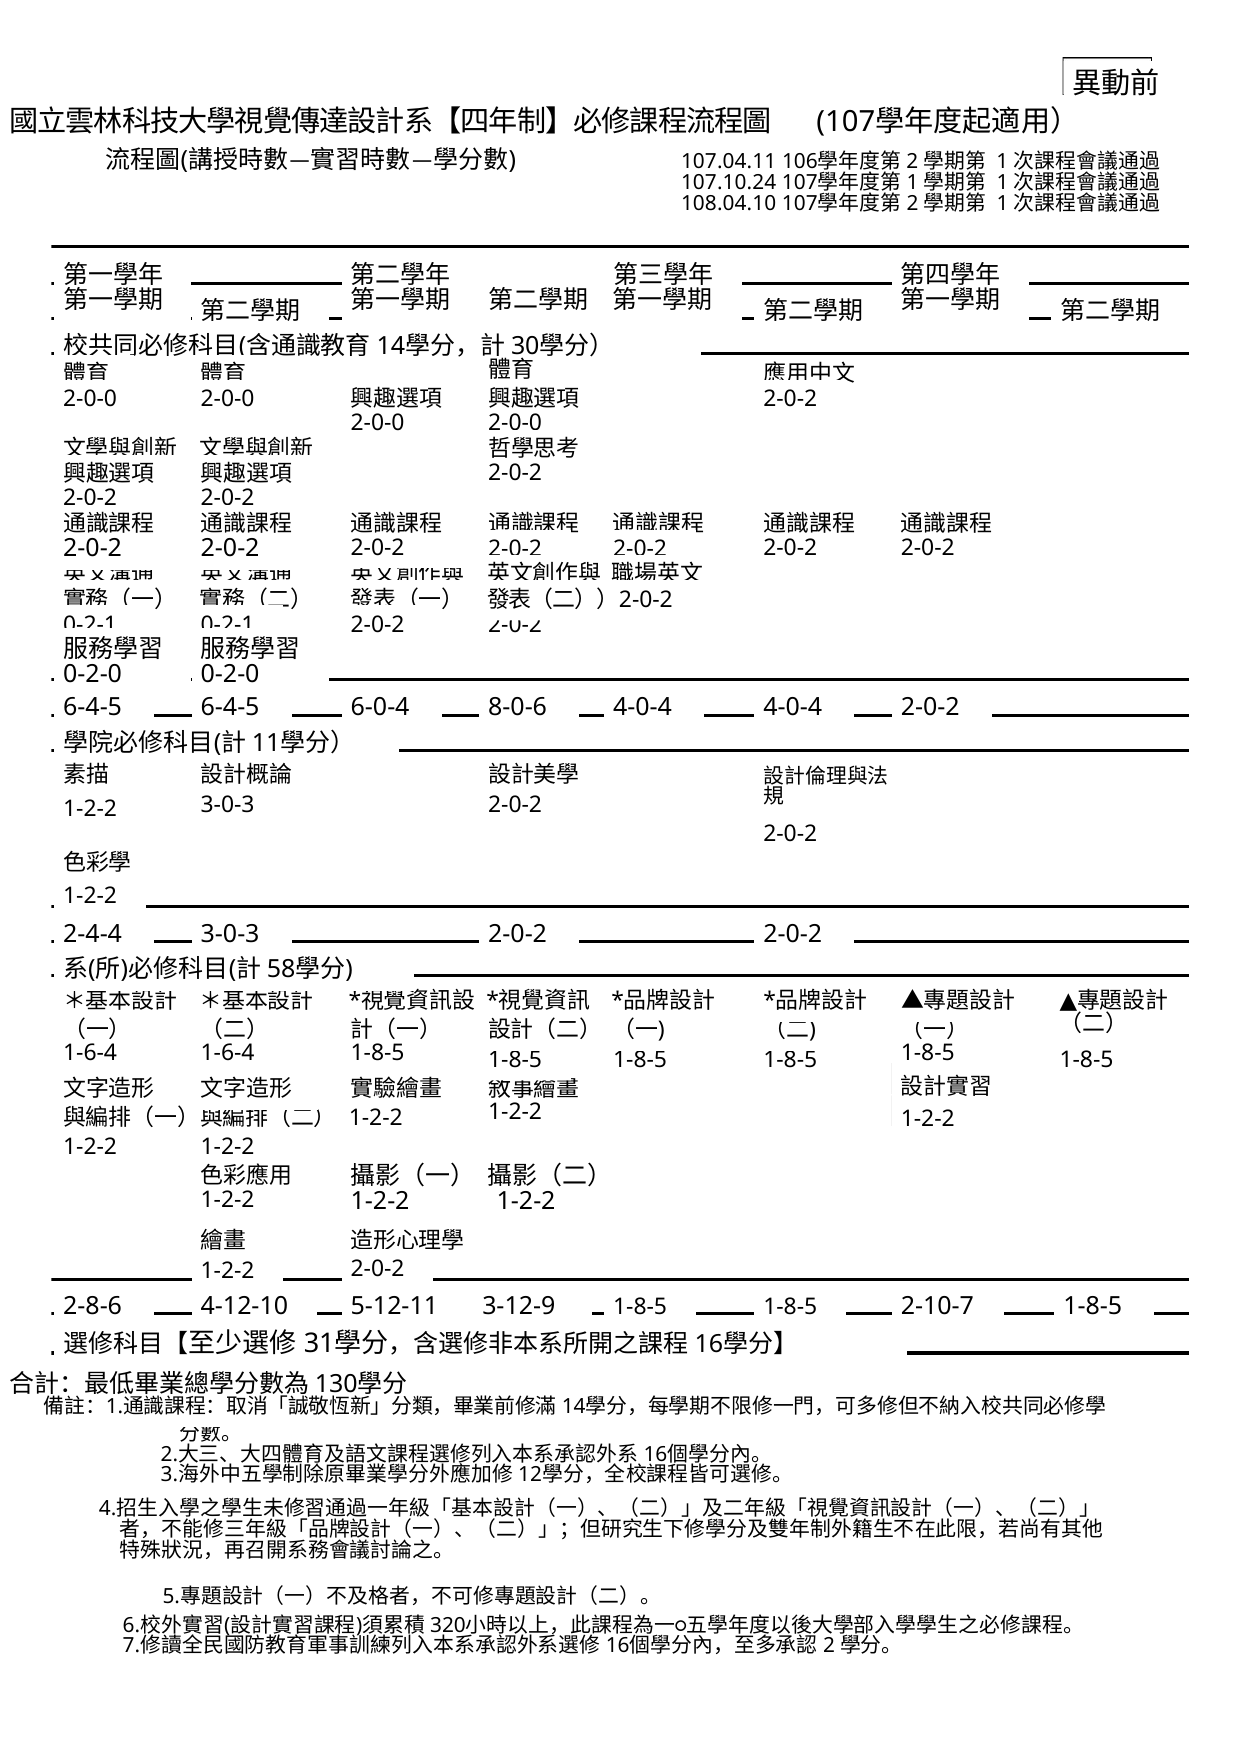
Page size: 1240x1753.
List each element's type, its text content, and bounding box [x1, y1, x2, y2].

text 通識課程 [901, 513, 1009, 537]
text 1-2-2 1-2-2 [350, 1189, 635, 1214]
text 發表（一） 發表（二））2-0-2 [414, 589, 701, 612]
picture [907, 1351, 1189, 1355]
text 發表（一） 發表（二））2-0-2 [385, 589, 415, 605]
text 文字造形 [63, 1078, 74, 1098]
text 1-2-2 [901, 1108, 975, 1131]
text （一） [63, 1019, 148, 1042]
text 實務（一） 實務（二） [263, 589, 335, 612]
text 實驗繪畫 [350, 1078, 381, 1098]
picture [1062, 57, 1152, 95]
text 造形心理學 [350, 1231, 377, 1249]
text 2-0-0 [350, 412, 459, 434]
text 文字造形 [142, 1078, 171, 1098]
text 2-0-2 [763, 537, 872, 559]
text 5.專題設計（一）不及格者，不可修專題設計（二）。 [162, 1587, 719, 1607]
text 文學與創新 文學與創新 [168, 438, 210, 462]
text 1-2-2 [200, 1136, 274, 1157]
text 體育 [209, 363, 263, 380]
text 校共同必修科目(含通識教育 14學分，計 30學分） [134, 334, 194, 359]
text 第四學年 [901, 263, 1020, 288]
text 2-0-2 [763, 388, 837, 412]
text 1-2-2 [200, 1260, 274, 1283]
text 1-6-4 [63, 1042, 148, 1065]
text 1-2-2 [63, 1136, 137, 1159]
text 2-10-7 [901, 1295, 995, 1320]
text 4.招生入學之學生未修習通過一年級「基本設計（一）、（二）」及二年級「視覺資訊設計（一）、（二）」 [99, 1499, 1231, 1520]
text 1-8-5 [901, 1042, 986, 1065]
text 第二學期 第一學期 [488, 288, 733, 313]
text 英文溝通 [99, 570, 121, 580]
text 文學與創新 文學與創新 [75, 438, 150, 455]
text 體育 [488, 359, 692, 382]
text 發表（一） 發表（二））2-0-2 [354, 589, 384, 605]
text 英文溝通 [275, 570, 309, 580]
text 6.校外實習(設計實習課程)須累積 320小時以上，此課程為一○五學年度以後大學部入學學生之必修課程。 [175, 1616, 338, 1636]
text 通識課程 通識課程 [528, 513, 548, 530]
text 英文創作與 英文創作與 職場英文 [522, 563, 551, 580]
text 素描 [63, 764, 126, 788]
text 0-2-1 [200, 614, 274, 628]
text 文字造形 [200, 1078, 309, 1101]
text 繪畫 [200, 1231, 263, 1251]
text 通識課程 [350, 513, 459, 537]
text 1-8-5 [1063, 1295, 1145, 1320]
text 第一學期 [350, 288, 470, 313]
text 英文溝通 [137, 570, 171, 580]
text 108.04.10 107學年度第 2學期第 1次課程會議通過 [681, 193, 1215, 214]
text 4-0-4 [613, 696, 695, 721]
text 學院必修科目(計 11學分） [63, 732, 390, 757]
text 2.大三、大四體育及語文課程選修列入本系承認外系 16個學分內。 [160, 1444, 875, 1465]
text 與編排（一）與編排（二） 1-2-2 [263, 1107, 442, 1130]
text 通識課程 [200, 513, 311, 537]
text 6.校外實習(設計實習課程)須累積 320小時以上，此課程為一○五學年度以後大學部入學學生之必修課程。 [122, 1616, 174, 1636]
text 與編排（一）與編排（二） 1-2-2 [63, 1107, 96, 1127]
text 特殊狀況，再召開系務會議討論之。 [119, 1541, 1231, 1561]
text 7.修讀全民國防教育軍事訓練列入本系承認外系選修 16個學分內，至多承認 2學分。 [122, 1636, 1231, 1657]
text 敘事繪畫 [488, 1078, 597, 1101]
text 興趣選項 [63, 463, 171, 487]
text 2-0-2 [488, 922, 570, 947]
text 2-0-0 [200, 388, 274, 412]
text 造形心理學 [384, 1231, 432, 1249]
text 文字造形 [66, 1093, 83, 1098]
text 第二學期 [763, 299, 883, 324]
text 英文溝通 [261, 570, 273, 580]
text 1-8-5 [613, 1051, 687, 1072]
text 英文溝通 [236, 570, 259, 580]
text 第二學期 [1060, 299, 1180, 324]
text 2-0-2 [763, 922, 845, 947]
text 實驗繪畫 [380, 1078, 459, 1101]
text 興趣選項 [200, 463, 309, 487]
text 5-12-11 3-12-9 [350, 1295, 583, 1320]
text 文學與創新 文學與創新 [211, 438, 286, 455]
text 1-2-2 [63, 798, 137, 821]
text 與編排（一）與編排（二） 1-2-2 [126, 1107, 233, 1130]
text 0-2-0 [200, 662, 320, 687]
text 2-0-2 [200, 487, 309, 505]
text 2-0-2 [350, 1258, 424, 1281]
text 第二學期 [200, 299, 320, 324]
text 國立雲林科技大學視覺傳達設計系【四年制】必修課程流程圖 (107學年度起適用） [9, 108, 1231, 137]
text 異動前 [1072, 70, 1186, 99]
text 通識課程 通識課程 [674, 513, 686, 530]
text 107.10.24 107學年度第 1學期第 1次課程會議通過 [681, 173, 1215, 193]
text 2-4-4 [63, 922, 145, 947]
text 應用中文 [766, 363, 789, 380]
text 校共同必修科目(含通識教育 14學分，計 30學分） [209, 334, 692, 359]
text 英文創作與 英文創作與 職場英文 [640, 563, 691, 580]
text 英文創作與 英文創作與 職場英文 [386, 568, 415, 580]
text 2-0-2 [901, 696, 983, 721]
text 文字造形 [75, 1078, 135, 1098]
text 興趣選項 [350, 388, 459, 412]
text 應用中文 [806, 363, 819, 380]
text 流程圖(講授時數—實習時數—學分數) [105, 149, 577, 174]
text 實務（一） 實務（二） [100, 589, 127, 605]
text 1-8-5 [350, 1042, 459, 1065]
text 6-4-5 [200, 696, 283, 721]
text 興趣選項 [488, 388, 597, 412]
text 備註：1.通識課程：取消「誠敬恆新」分類，畢業前修滿 14學分，每學期不限修一門，可多修但不納入校共同必修學 [44, 1397, 1231, 1418]
text 規 [763, 787, 902, 808]
text 第一學期 [63, 288, 183, 313]
text 107.04.11 106學年度第 2學期第 1次課程會議通過 [681, 152, 1215, 173]
text （二) [763, 1022, 837, 1042]
text 6-4-5 [63, 696, 145, 721]
text 計（一） [350, 1019, 459, 1042]
text 1-8-5 [763, 1051, 837, 1072]
text 服務學習 [200, 637, 320, 662]
text 1-8-5 [613, 1296, 687, 1319]
text 實務（一） 實務（二） [237, 589, 264, 605]
text （二） [200, 1019, 286, 1042]
text 設計概論 [200, 764, 309, 788]
text 英文溝通 [213, 570, 233, 580]
text 設計倫理與法 [763, 766, 902, 787]
text 文學與創新 文學與創新 [304, 438, 335, 462]
text 服務學習 [63, 637, 183, 662]
text 1-2-2 [200, 1189, 309, 1212]
text 設計美學 [488, 764, 597, 788]
text 1-6-4 [200, 1042, 286, 1065]
text 英文溝通 [123, 570, 135, 580]
text 第一學年 [63, 263, 183, 288]
text 第三學年 [613, 263, 733, 288]
text 通識課程 [63, 513, 173, 537]
text 色彩應用 [200, 1166, 309, 1189]
text 英文創作與 英文創作與 職場英文 [433, 563, 521, 580]
text 4-12-10 [200, 1295, 308, 1320]
text 6.校外實習(設計實習課程)須累積 320小時以上，此課程為一○五學年度以後大學部入學學生之必修課程。 [339, 1616, 1231, 1636]
text 選修科目【至少選修 31學分，含選修非本系所開之課程 16學分】 [63, 1331, 898, 1358]
text 英文創作與 英文創作與 職場英文 [567, 563, 617, 580]
text 2-0-0 [63, 388, 137, 412]
text 8-0-6 [488, 696, 570, 721]
text 1-8-5 [1059, 1049, 1133, 1072]
text 第二學年 [350, 263, 470, 288]
text 英文溝通 [200, 570, 210, 580]
text 應用中文 [841, 363, 872, 387]
text （二） [1059, 1013, 1191, 1036]
text 合計：最低畢業總學分數為 130學分 [9, 1372, 1231, 1397]
text 應用中文 [821, 363, 843, 380]
text 造形心理學 [433, 1231, 482, 1254]
text 者，不能修三年級「品牌設計（一）、（二）」；但研究生下修學分及雙年制外籍生不在此限，若尚有其他 [119, 1520, 1231, 1541]
text 英文創作與 英文創作與 職場英文 [692, 563, 740, 587]
text ▲專題設計 [1059, 990, 1191, 1013]
text 校共同必修科目(含通識教育 14學分，計 30學分） [70, 334, 115, 355]
text 2-0-2 [763, 823, 837, 846]
text 分數。 [179, 1427, 875, 1444]
text 英文溝通 [76, 570, 96, 580]
text 1-2-2 [488, 1101, 597, 1124]
text 第一學期 [901, 288, 1020, 313]
text 設計實習 [901, 1076, 1009, 1099]
text 2-0-2 [200, 537, 311, 562]
text 2-0-2 [350, 614, 424, 637]
text ＊基本設計 ＊基本設計 *視覺資訊設 *視覺資訊 *品牌設計 [63, 990, 754, 1013]
text 攝影（一） 攝影（二） [350, 1164, 635, 1189]
text 0-2-1 [63, 614, 137, 628]
text 2-0-2 [901, 537, 1009, 559]
text 2-0-2 [613, 538, 687, 555]
text 4-0-4 [763, 696, 845, 721]
text 2-0-2 [488, 462, 597, 484]
text 通識課程 通識課程 [488, 513, 528, 530]
text 2-0-2 [488, 794, 562, 817]
text 色彩學 [63, 852, 148, 875]
text 2-0-2 [350, 537, 459, 559]
text 英文溝通 [63, 570, 73, 580]
text 系(所)必修科目(計 58學分) [63, 957, 405, 982]
text 通識課程 通識課程 [688, 513, 722, 537]
text 0-2-0 [63, 662, 183, 687]
text 通識課程 [763, 513, 872, 537]
text 6-0-4 [350, 696, 433, 721]
text 2-0-2 [488, 621, 562, 637]
text 設計（二） （一) [488, 1019, 687, 1042]
text 體育 [72, 363, 126, 380]
text 哲學思考 [488, 438, 597, 462]
text 2-0-0 [488, 412, 597, 430]
text 2-0-2 [63, 487, 171, 505]
text 3-0-3 [200, 794, 274, 817]
text 通識課程 通識課程 [549, 513, 561, 530]
text 2-0-2 [63, 537, 173, 562]
text 2-8-6 [63, 1295, 145, 1320]
text 2-0-2 [488, 538, 562, 555]
text 實務（一） 實務（二） [126, 589, 230, 612]
text 1-8-5 [763, 1296, 837, 1319]
text 實務（一） 實務（二） [63, 589, 93, 605]
text 3-0-3 [200, 922, 283, 947]
text 1-8-5 [488, 1051, 562, 1072]
text 3.海外中五學制除原畢業學分外應加修 12學分，全校課程皆可選修。 [160, 1465, 875, 1486]
text *品牌設計 ▲專題設計 [763, 990, 1035, 1013]
text 1-2-2 [63, 885, 137, 908]
text 通識課程 通識課程 [652, 513, 673, 530]
text 通識課程 通識課程 [563, 513, 652, 537]
text （一） [901, 1022, 986, 1042]
